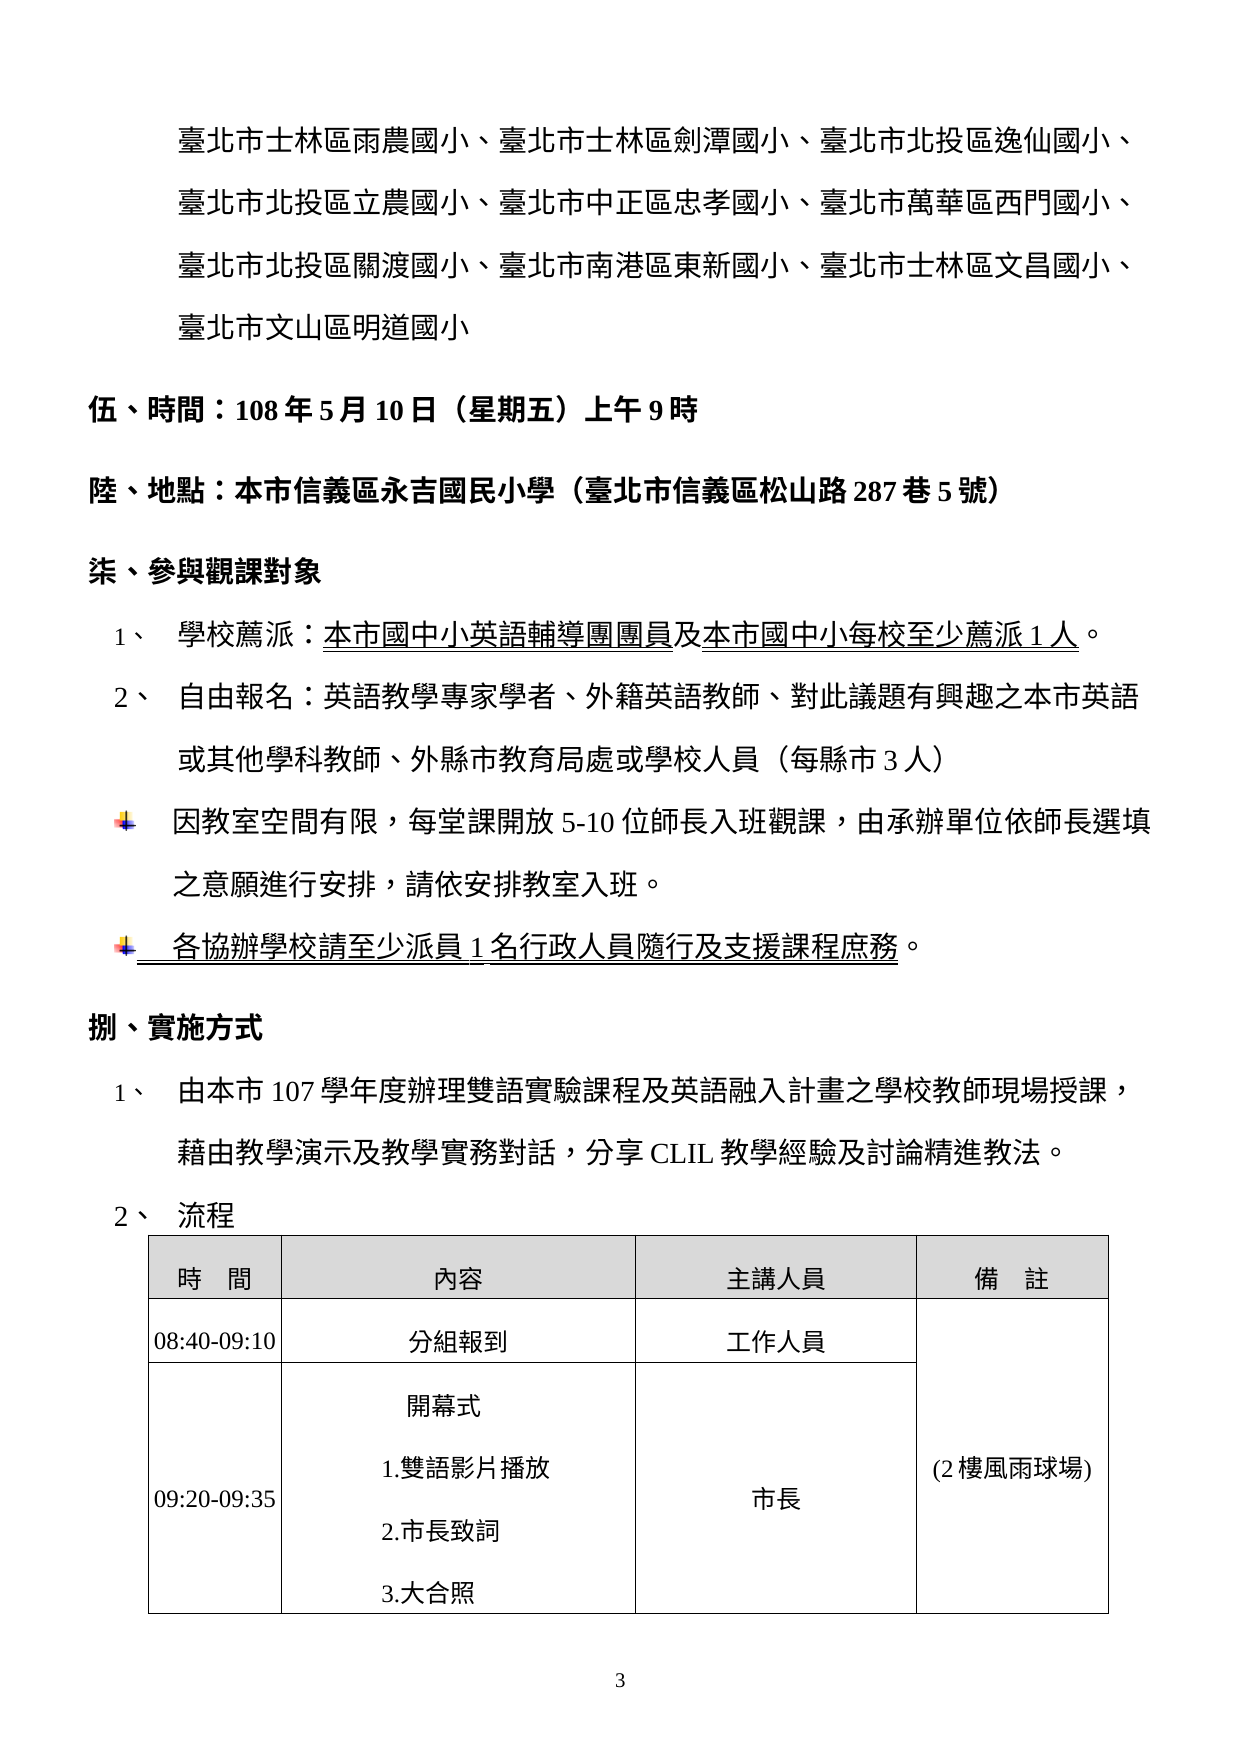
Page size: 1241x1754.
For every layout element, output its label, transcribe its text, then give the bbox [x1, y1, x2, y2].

list 自由報名：英語教學專家學者、外籍英語教師、對此議題有興趣之本市英語或其他學科教師、外縣市教育局處或學校人員（每縣市3人） [114, 653, 1152, 778]
list 學校薦派：本市國中小英語輔導團團員及本市國中小每校至少薦派1人。 [114, 591, 1152, 653]
list 由本市107學年度辦理雙語實驗課程及英語融入計畫之學校教師現場授課，藉由教學演示及教學實務對話，分享CLIL教學經驗及討論精進教法。 [114, 1047, 1152, 1172]
text 臺北市北投區立農國小、臺北市中正區忠孝國小、臺北市萬華區西門國小、臺北市北投區關渡國小、臺北市南港區東新國小、臺北市士林區文昌國小、臺北市文山區明道國小 [177, 159, 1152, 347]
list 地點：本市信義區永吉國民小學（臺北市信義區松山路287巷5號） [89, 447, 1152, 509]
table_header 主講人員 [636, 1236, 916, 1298]
table_cell 分組報到 [282, 1299, 635, 1362]
list 流程 [114, 1172, 1152, 1234]
table_cell 工作人員 [636, 1299, 916, 1362]
table_cell 市長 [636, 1363, 916, 1613]
table_cell 09:20-09:35 [149, 1363, 281, 1613]
list 各協辦學校請至少派員1名行政人員隨行及支援課程庶務。 [114, 903, 1152, 966]
list 參與觀課對象 [89, 528, 1152, 591]
text 臺北市士林區雨農國小、臺北市士林區劍潭國小、臺北市北投區逸仙國小、 [177, 97, 1152, 159]
table_cell 08:40-09:10 [149, 1299, 281, 1362]
table_header 時 間 [149, 1236, 281, 1298]
list 時間：108年5月10日（星期五）上午9時 [89, 366, 1152, 428]
table_header 備 註 [917, 1236, 1108, 1298]
table_cell 開幕式 1.雙語影片播放 2.市長致詞 3.大合照 [282, 1363, 635, 1613]
list 實施方式 [89, 984, 1152, 1047]
list 因教室空間有限，每堂課開放5-10位師長入班觀課，由承辦單位依師長選填之意願進行安排，請依安排教室入班。 [114, 778, 1152, 903]
table_header 內容 [282, 1236, 635, 1298]
table_cell (2樓風雨球場) [917, 1299, 1108, 1613]
